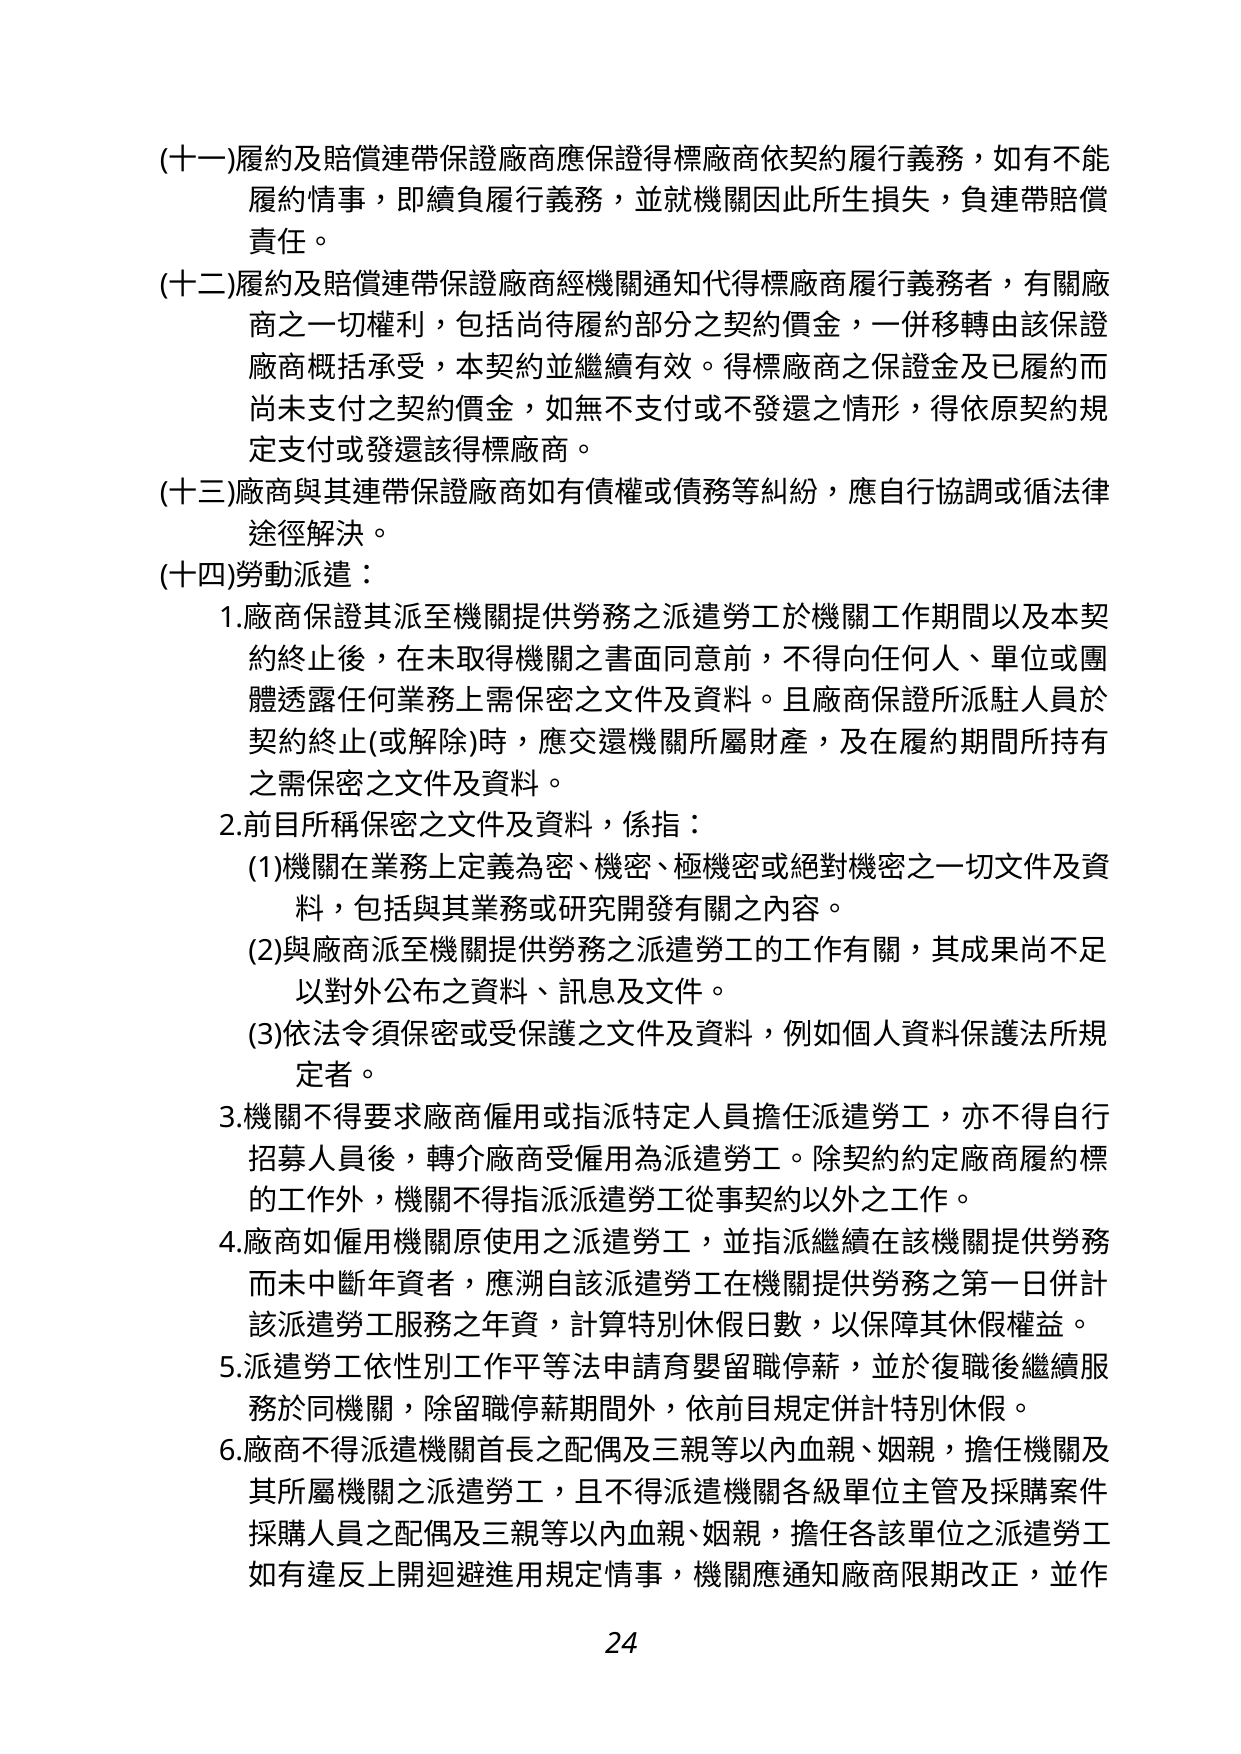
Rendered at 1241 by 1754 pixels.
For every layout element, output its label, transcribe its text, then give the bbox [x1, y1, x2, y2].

text 1.廠商保證其派至機關提供勞務之派遣勞工於機關工作期間以及本契約終止後，在未取得機關之書面同意前，不得向任何人、單位或團體透露任何業務上需保密之文件及資料。且廠商保證所派駐人員於契約終止(或解除)時，應交還機關所屬財產，及在履約期間所持有之需保密之文件及資料。 [218, 594, 1110, 802]
text 5.派遣勞工依性別工作平等法申請育嬰留職停薪，並於復職後繼續服務於同機關，除留職停薪期間外，依前目規定併計特別休假。 [218, 1344, 1110, 1427]
text (3)依法令須保密或受保護之文件及資料，例如個人資料保護法所規定者。 [248, 1011, 1110, 1094]
text 4.廠商如僱用機關原使用之派遣勞工，並指派繼續在該機關提供勞務而未中斷年資者，應溯自該派遣勞工在機關提供勞務之第一日併計該派遣勞工服務之年資，計算特別休假日數，以保障其休假權益。 [218, 1219, 1110, 1344]
text 2.前目所稱保密之文件及資料，係指： [218, 802, 1110, 844]
text (十四)勞動派遣： [159, 552, 1110, 594]
text (十三)廠商與其連帶保證廠商如有債權或債務等糾紛，應自行協調或循法律途徑解決。 [159, 469, 1110, 552]
text 3.機關不得要求廠商僱用或指派特定人員擔任派遣勞工，亦不得自行招募人員後，轉介廠商受僱用為派遣勞工。除契約約定廠商履約標的工作外，機關不得指派派遣勞工從事契約以外之工作。 [218, 1094, 1110, 1219]
text (1)機關在業務上定義為密、機密、極機密或絕對機密之一切文件及資料，包括與其業務或研究開發有關之內容。 [248, 844, 1110, 927]
text 6.廠商不得派遣機關首長之配偶及三親等以內血親、姻親，擔任機關及其所屬機關之派遣勞工，且不得派遣機關各級單位主管及採購案件採購人員之配偶及三親等以內血親、姻親，擔任各該單位之派遣勞工。如有違反上開迴避進用規定情事，機關應通知廠商限期改正，並作為違約處罰之事由。 [218, 1427, 1110, 1594]
text (十一)履約及賠償連帶保證廠商應保證得標廠商依契約履行義務，如有不能履約情事，即續負履行義務，並就機關因此所生損失，負連帶賠償責任。 [159, 136, 1110, 261]
text (十二)履約及賠償連帶保證廠商經機關通知代得標廠商履行義務者，有關廠商之一切權利，包括尚待履約部分之契約價金，一併移轉由該保證廠商概括承受，本契約並繼續有效。得標廠商之保證金及已履約而尚未支付之契約價金，如無不支付或不發還之情形，得依原契約規定支付或發還該得標廠商。 [159, 261, 1110, 469]
text (2)與廠商派至機關提供勞務之派遣勞工的工作有關，其成果尚不足以對外公布之資料、訊息及文件。 [248, 927, 1110, 1011]
